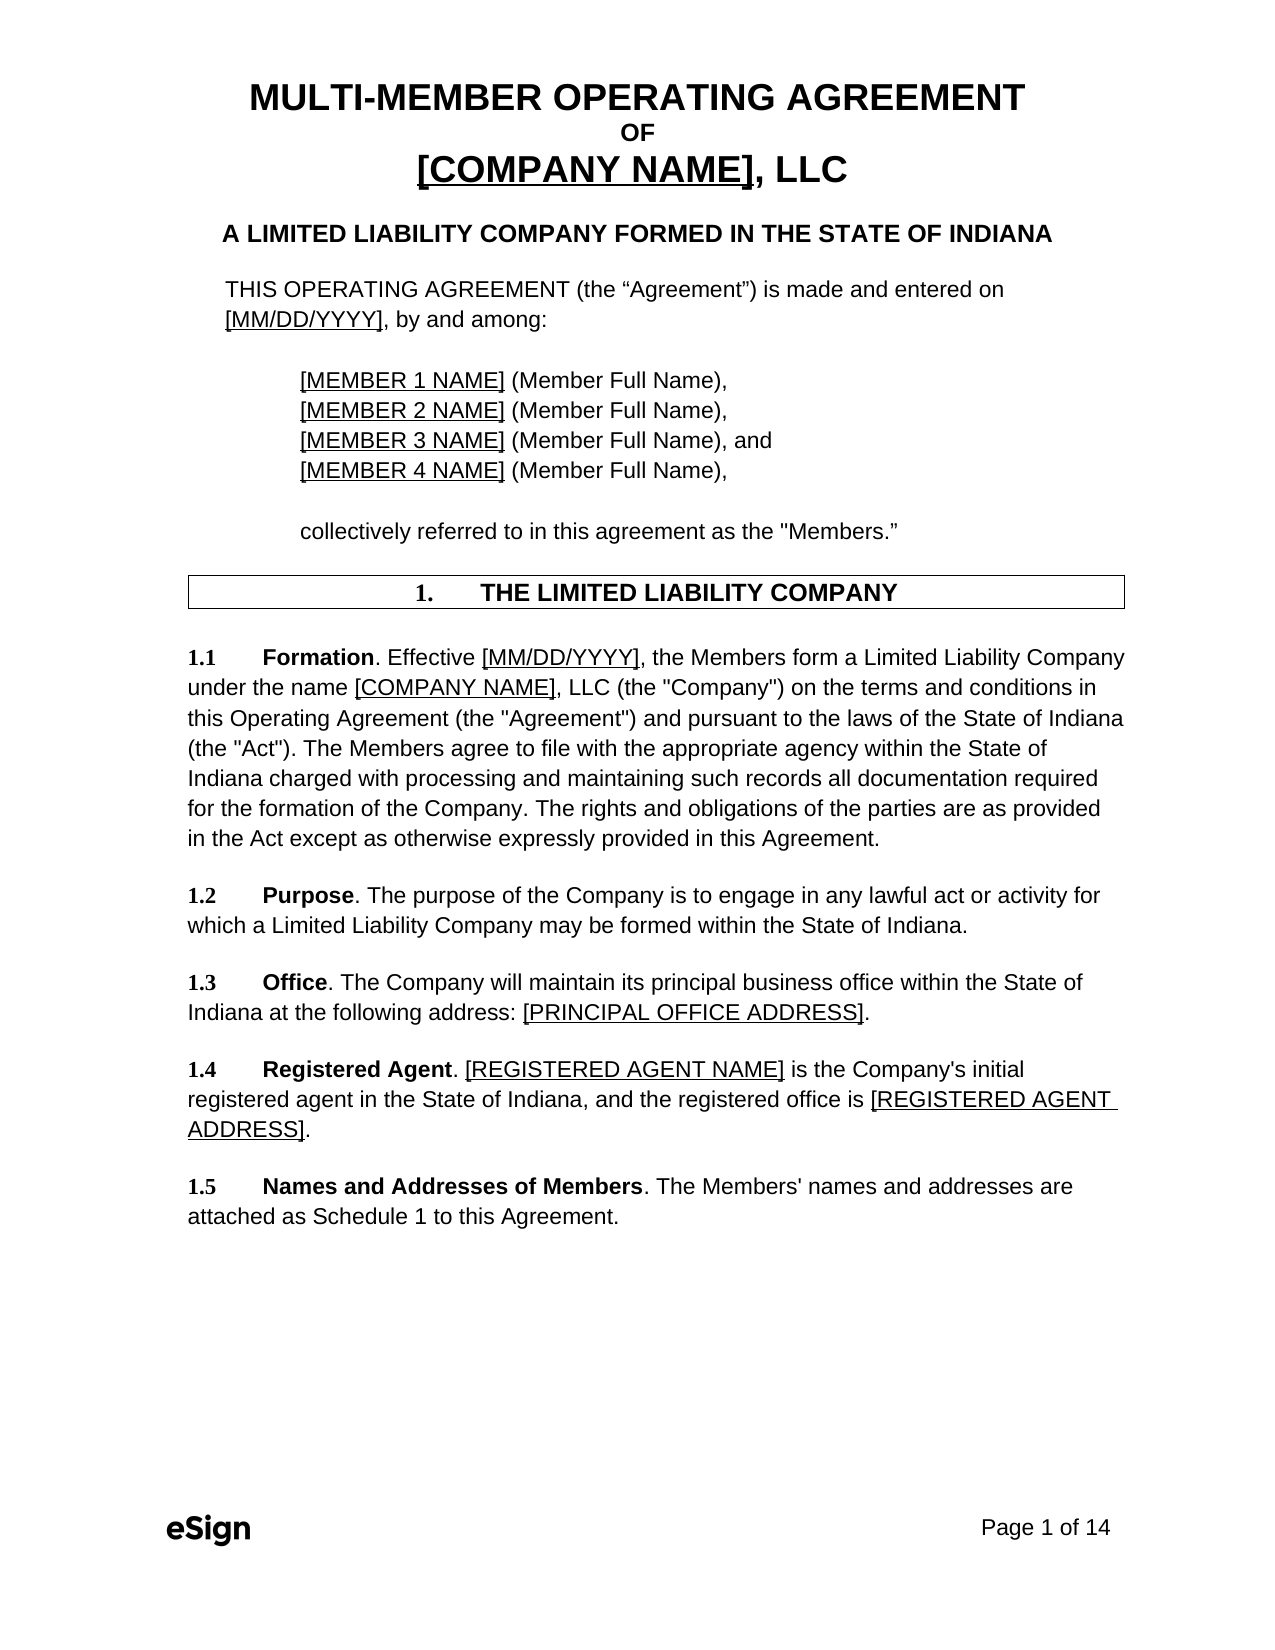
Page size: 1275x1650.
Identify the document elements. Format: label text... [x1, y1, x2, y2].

text [MEMBER 4 NAME] (Member Full Name), [300, 457, 1125, 484]
list Registered Agent. [REGISTERED AGENT NAME] is the Company's initial registered agent in the State of Indiana, and the registered office is [REGISTERED AGENT ADDRESS]. [187, 1056, 1125, 1143]
text [MEMBER 3 NAME] (Member Full Name), and [300, 427, 1125, 454]
text [MEMBER 1 NAME] (Member Full Name), [300, 367, 1125, 393]
text [COMPANY NAME], LLC [150, 147, 1125, 190]
text OF [150, 118, 1125, 147]
text [MEMBER 2 NAME] (Member Full Name), [300, 397, 1125, 423]
text THIS OPERATING AGREEMENT (the “Agreement”) is made and entered on [225, 276, 1125, 303]
list Names and Addresses of Members. The Members' names and addresses are attached as Schedule 1 to this Agreement. [187, 1173, 1125, 1229]
list Purpose. The purpose of the Company is to engage in any lawful act or activity for which a Limited Liability Company may be formed within the State of Indiana. [187, 882, 1125, 939]
subtitle MULTI-MEMBER OPERATING AGREEMENT [150, 75, 1125, 118]
list Office. The Company will maintain its principal business office within the State of Indiana at the following address: [PRINCIPAL OFFICE ADDRESS]. [187, 969, 1125, 1026]
list Formation. Effective [MM/DD/YYYY], the Members form a Limited Liability Company under the name [COMPANY NAME], LLC (the "Company") on the terms and conditions in this Operating Agreement (the "Agreement") and pursuant to the laws of the State of Indiana (the "Act"). The Members agree to file with the appropriate agency within the State of Indiana charged with processing and maintaining such records all documentation required for the formation of the Company. The rights and obligations of the parties are as provided in the Act except as otherwise expressly provided in this Agreement. [187, 644, 1125, 852]
text A LIMITED LIABILITY COMPANY FORMED IN THE STATE OF INDIANA [150, 219, 1125, 247]
text collectively referred to in this agreement as the "Members.” [300, 518, 1125, 544]
text [MM/DD/YYYY], by and among: [225, 306, 1125, 333]
list THE LIMITED LIABILITY COMPANY [189, 576, 1124, 608]
